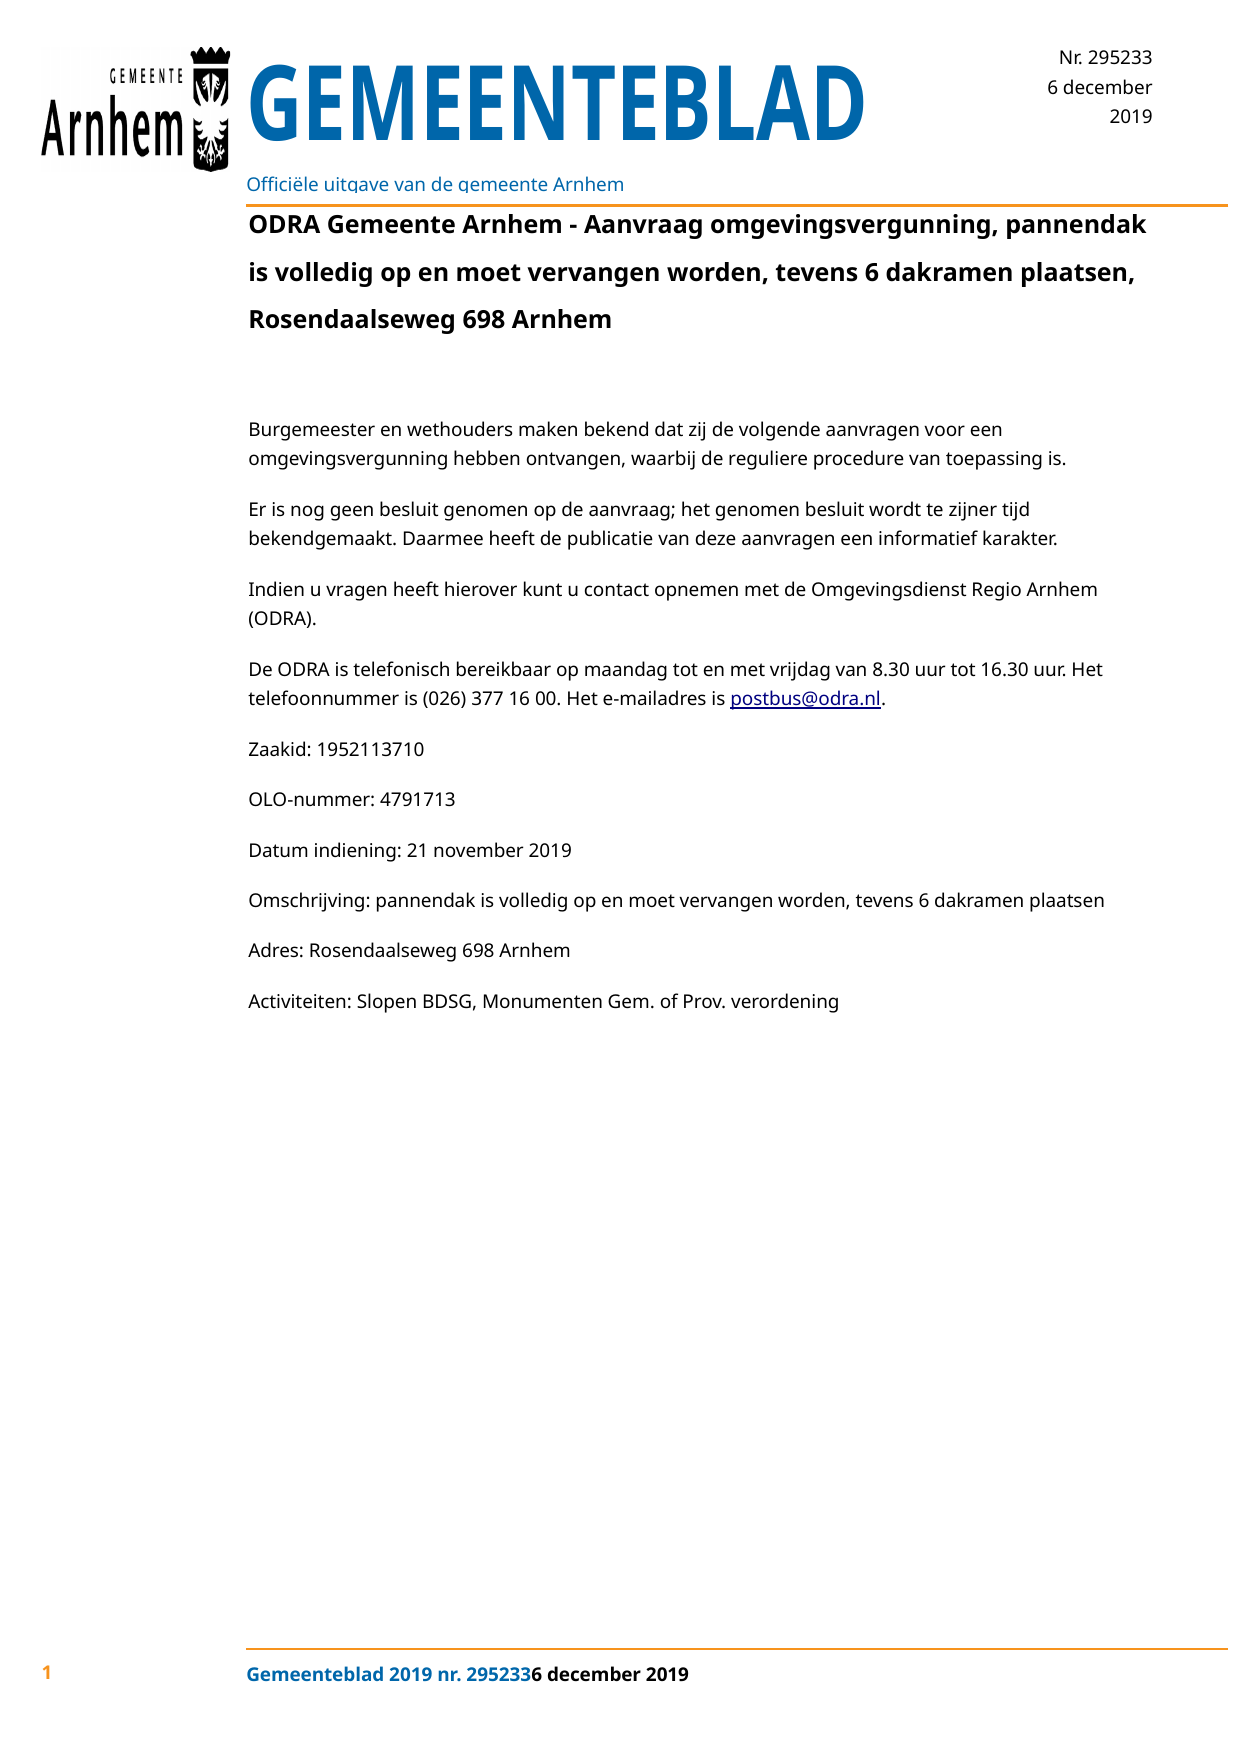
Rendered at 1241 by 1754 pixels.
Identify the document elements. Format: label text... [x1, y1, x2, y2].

text Burgemeester en wethouders maken bekend dat zij de volgende aanvragen voor een omgevingsvergunning hebben ontvangen, waarbij de reguliere procedure van toepassing is. [248, 416, 1152, 471]
text OLO-nummer: 4791713 [248, 786, 1152, 812]
text Indien u vragen heeft hierover kunt u contact opnemen met de Omgevingsdienst Regio Arnhem (ODRA). [248, 576, 1152, 631]
text De ODRA is telefonisch bereikbaar op maandag tot en met vrijdag van 8.30 uur tot 16.30 uur. Het telefoonnummer is (026) 377 16 00. Het e-mailadres is postbus@odra.nl. [248, 656, 1152, 711]
text Datum indiening: 21 november 2019 [248, 837, 1152, 862]
text Activiteiten: Slopen BDSG, Monumenten Gem. of Prov. verordening [248, 988, 1152, 1014]
text Zaakid: 1952113710 [248, 736, 1152, 762]
text ODRA Gemeente Arnhem - Aanvraag omgevingsvergunning, pannendak is volledig op en moet vervangen worden, tevens 6 dakramen plaatsen, Rosendaalseweg 698 Arnhem [248, 207, 1152, 336]
text Er is nog geen besluit genomen op de aanvraag; het genomen besluit wordt te zijner tijd bekendgemaakt. Daarmee heeft de publicatie van deze aanvragen een informatief karakter. [248, 496, 1152, 551]
picture [41, 47, 231, 172]
text Adres: Rosendaalseweg 698 Arnhem [248, 938, 1152, 963]
text Omschrijving: pannendak is volledig op en moet vervangen worden, tevens 6 dakramen plaatsen [248, 887, 1152, 913]
